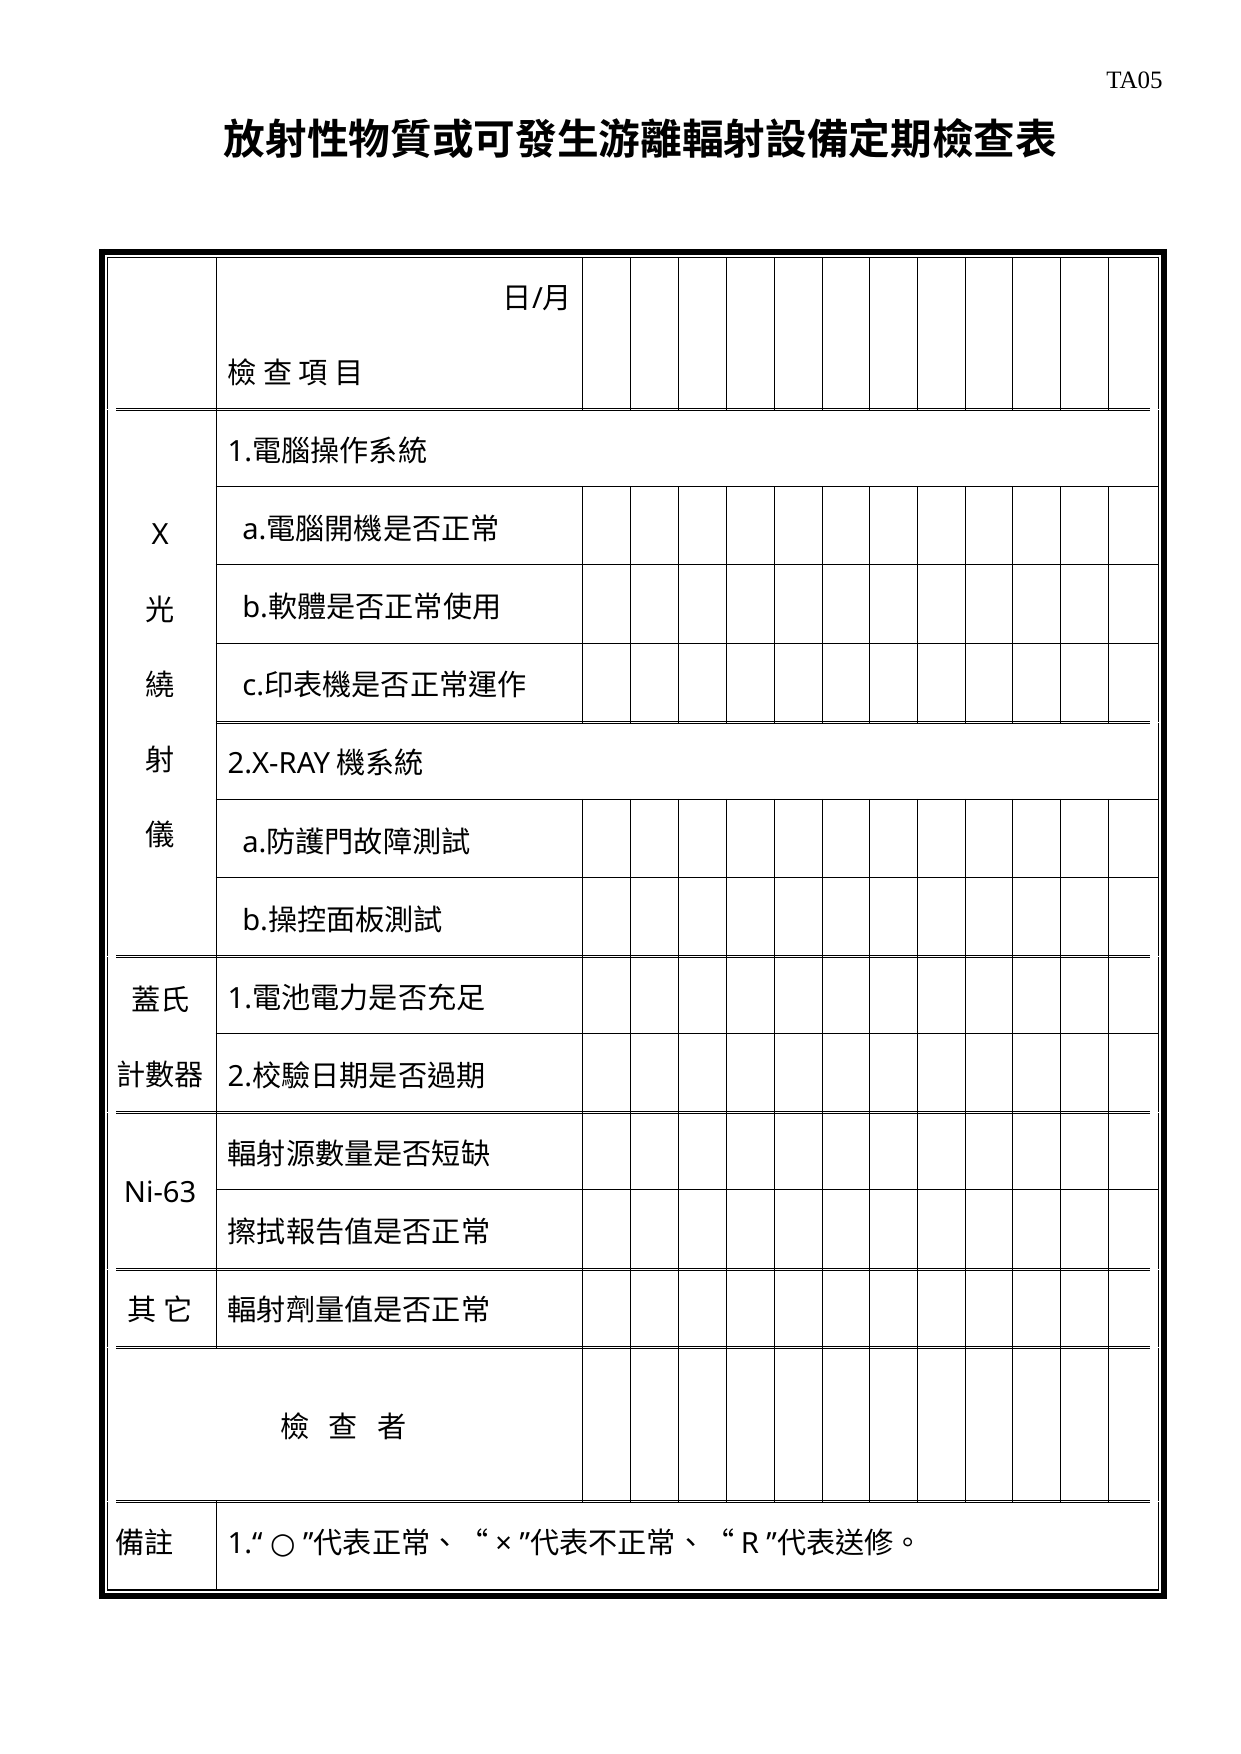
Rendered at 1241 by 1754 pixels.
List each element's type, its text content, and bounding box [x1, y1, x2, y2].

table_cell [583, 1271, 630, 1346]
table_cell [823, 958, 869, 1033]
table_cell [870, 644, 917, 721]
table_cell [870, 1271, 917, 1346]
table_cell [1013, 565, 1060, 642]
table_cell [631, 1271, 678, 1346]
table_cell [966, 1271, 1012, 1346]
table_cell [1109, 644, 1158, 721]
table_cell 輻射源數量是否短缺 [217, 1114, 582, 1189]
table_cell [1109, 1190, 1158, 1267]
table_cell 備註 [105, 1500, 216, 1589]
table_header [1109, 258, 1158, 408]
table_cell [870, 1114, 917, 1189]
table_cell 輻射劑量值是否正常 [217, 1271, 582, 1346]
table_cell [583, 565, 630, 642]
table_header [631, 258, 678, 408]
table_cell [966, 565, 1012, 642]
table_cell [1013, 1349, 1060, 1500]
table_cell [918, 487, 965, 564]
table_cell [966, 878, 1012, 955]
table_cell [870, 800, 917, 877]
table_cell a.電腦開機是否正常 [217, 487, 582, 564]
table_cell [1061, 1349, 1108, 1500]
table_cell [679, 1114, 726, 1189]
table_cell c.印表機是否正常運作 [217, 644, 582, 721]
table_cell [631, 487, 678, 564]
table_cell [870, 878, 917, 955]
table_cell [1109, 1034, 1158, 1111]
table_cell [583, 878, 630, 955]
table_cell [1061, 1190, 1108, 1267]
table_cell [679, 1034, 726, 1111]
table_cell [823, 1190, 869, 1267]
table_cell [679, 1271, 726, 1346]
table_cell [966, 1114, 1012, 1189]
table_cell [775, 878, 822, 955]
table_cell [918, 958, 965, 1033]
table_cell 1.“ ○ ”代表正常、“ × ”代表不正常、“ R ”代表送修。 [217, 1500, 1161, 1589]
table_cell [631, 958, 678, 1033]
table_cell [631, 644, 678, 721]
table_cell [679, 644, 726, 721]
table_cell [679, 1190, 726, 1267]
table_cell Ni-63 [105, 1111, 216, 1267]
table_cell [679, 958, 726, 1033]
table_cell [823, 1114, 869, 1189]
table_cell 1.電腦操作系統 [217, 408, 1161, 486]
table_cell [727, 1271, 774, 1346]
table_header [1061, 258, 1108, 408]
table_cell [727, 1114, 774, 1189]
table_cell [1013, 1114, 1060, 1189]
table_cell [823, 565, 869, 642]
table_cell [1061, 565, 1108, 642]
table_cell 檢 查 者 [108, 1346, 582, 1500]
table_cell [727, 958, 774, 1033]
table_cell [775, 1190, 822, 1267]
table_cell [727, 800, 774, 877]
table_cell [823, 1349, 869, 1500]
table_cell [870, 565, 917, 642]
table_cell [727, 1034, 774, 1111]
table_cell [775, 1034, 822, 1111]
table_cell [1061, 1034, 1108, 1111]
table_cell a.防護門故障測試 [217, 800, 582, 877]
table_cell [1013, 958, 1060, 1033]
table_cell 擦拭報告值是否正常 [217, 1190, 582, 1267]
table_header [966, 258, 1012, 408]
table_cell [966, 958, 1012, 1033]
table_cell [918, 1190, 965, 1267]
table_cell [966, 644, 1012, 721]
table_header [679, 258, 726, 408]
table_cell [1061, 958, 1108, 1033]
table_cell [1013, 487, 1060, 564]
text TA05 [118, 61, 1162, 99]
table_cell [775, 958, 822, 1033]
table_cell [583, 958, 630, 1033]
table_cell [870, 958, 917, 1033]
table_cell [727, 878, 774, 955]
table_cell [823, 487, 869, 564]
table_cell [631, 1349, 678, 1500]
table_cell [870, 1034, 917, 1111]
table_cell [1109, 955, 1161, 1033]
table_cell [918, 1114, 965, 1189]
table_header [583, 258, 630, 408]
table_header [727, 258, 774, 408]
table_cell [918, 800, 965, 877]
table_header [870, 258, 917, 408]
table_cell [966, 487, 1012, 564]
table_cell b.操控面板測試 [217, 878, 582, 955]
table_cell [870, 487, 917, 564]
table_cell [775, 487, 822, 564]
table_header [918, 258, 965, 408]
table_cell [583, 1190, 630, 1267]
table_header [1013, 258, 1060, 408]
table_cell [1109, 565, 1158, 642]
table_cell [966, 800, 1012, 877]
table_cell [727, 1190, 774, 1267]
table_cell [679, 878, 726, 955]
table_header [823, 258, 869, 408]
table_cell [727, 1349, 774, 1500]
table_cell [966, 1349, 1012, 1500]
table_cell [775, 1271, 822, 1346]
table_cell [918, 644, 965, 721]
table_cell [1013, 1034, 1060, 1111]
table_cell [1061, 1114, 1108, 1189]
table_cell 1.電池電力是否充足 [217, 958, 582, 1033]
table_cell [1013, 800, 1060, 877]
table_cell [1061, 487, 1108, 564]
table_cell [1109, 800, 1158, 877]
table_cell [870, 1190, 917, 1267]
table_cell [823, 644, 869, 721]
table_cell [631, 1114, 678, 1189]
table_cell [1013, 878, 1060, 955]
table_cell [918, 878, 965, 955]
table_header [775, 258, 822, 408]
table_cell [1061, 800, 1108, 877]
table_cell [631, 878, 678, 955]
table_cell 其 它 [108, 1268, 216, 1346]
table_header 日/月 檢 查 項 目 [217, 258, 582, 408]
table_cell [775, 800, 822, 877]
table_cell [679, 487, 726, 564]
text 放射性物質或可發生游離輻射設備定期檢查表 [118, 99, 1162, 174]
table_cell [727, 565, 774, 642]
table_cell [679, 565, 726, 642]
table_cell [583, 1349, 630, 1500]
table_cell b.軟體是否正常使用 [217, 565, 582, 642]
table_cell [823, 1034, 869, 1111]
table_cell [583, 487, 630, 564]
table_cell [727, 644, 774, 721]
table_cell [1013, 644, 1060, 721]
table_cell [1061, 1271, 1108, 1346]
table_cell [1061, 878, 1108, 955]
table_cell [918, 565, 965, 642]
table_cell [583, 1114, 630, 1189]
table_cell [1109, 1346, 1158, 1500]
table_cell [966, 1190, 1012, 1267]
table_cell X 光 繞 射 儀 [105, 408, 216, 955]
table_cell [679, 800, 726, 877]
table_cell [775, 1349, 822, 1500]
table_cell [823, 1271, 869, 1346]
table_cell [727, 487, 774, 564]
table_cell [823, 800, 869, 877]
table_cell [918, 1271, 965, 1346]
table_cell [679, 1349, 726, 1500]
table_cell [966, 1034, 1012, 1111]
table_cell [1013, 1190, 1060, 1267]
table_cell [823, 878, 869, 955]
table_cell [1109, 487, 1158, 564]
table_cell [1109, 1268, 1158, 1346]
table_cell [870, 1349, 917, 1500]
table_cell [1109, 1111, 1161, 1189]
table_cell [583, 800, 630, 877]
table_cell [1061, 644, 1108, 721]
table_cell 2.X-RAY機系統 [217, 721, 1158, 799]
table_cell [583, 1034, 630, 1111]
table_cell [775, 565, 822, 642]
table_cell [918, 1034, 965, 1111]
table_cell [1109, 878, 1158, 955]
table_cell [775, 1114, 822, 1189]
table_cell 蓋氏 計數器 [105, 955, 216, 1111]
table_header [108, 258, 216, 408]
table_cell 2.校驗日期是否過期 [217, 1034, 582, 1111]
table_cell [631, 1034, 678, 1111]
table_cell [1013, 1271, 1060, 1346]
table_cell [631, 1190, 678, 1267]
table_cell [631, 800, 678, 877]
table_cell [775, 644, 822, 721]
table_cell [583, 644, 630, 721]
table_cell [918, 1349, 965, 1500]
table_cell [631, 565, 678, 642]
